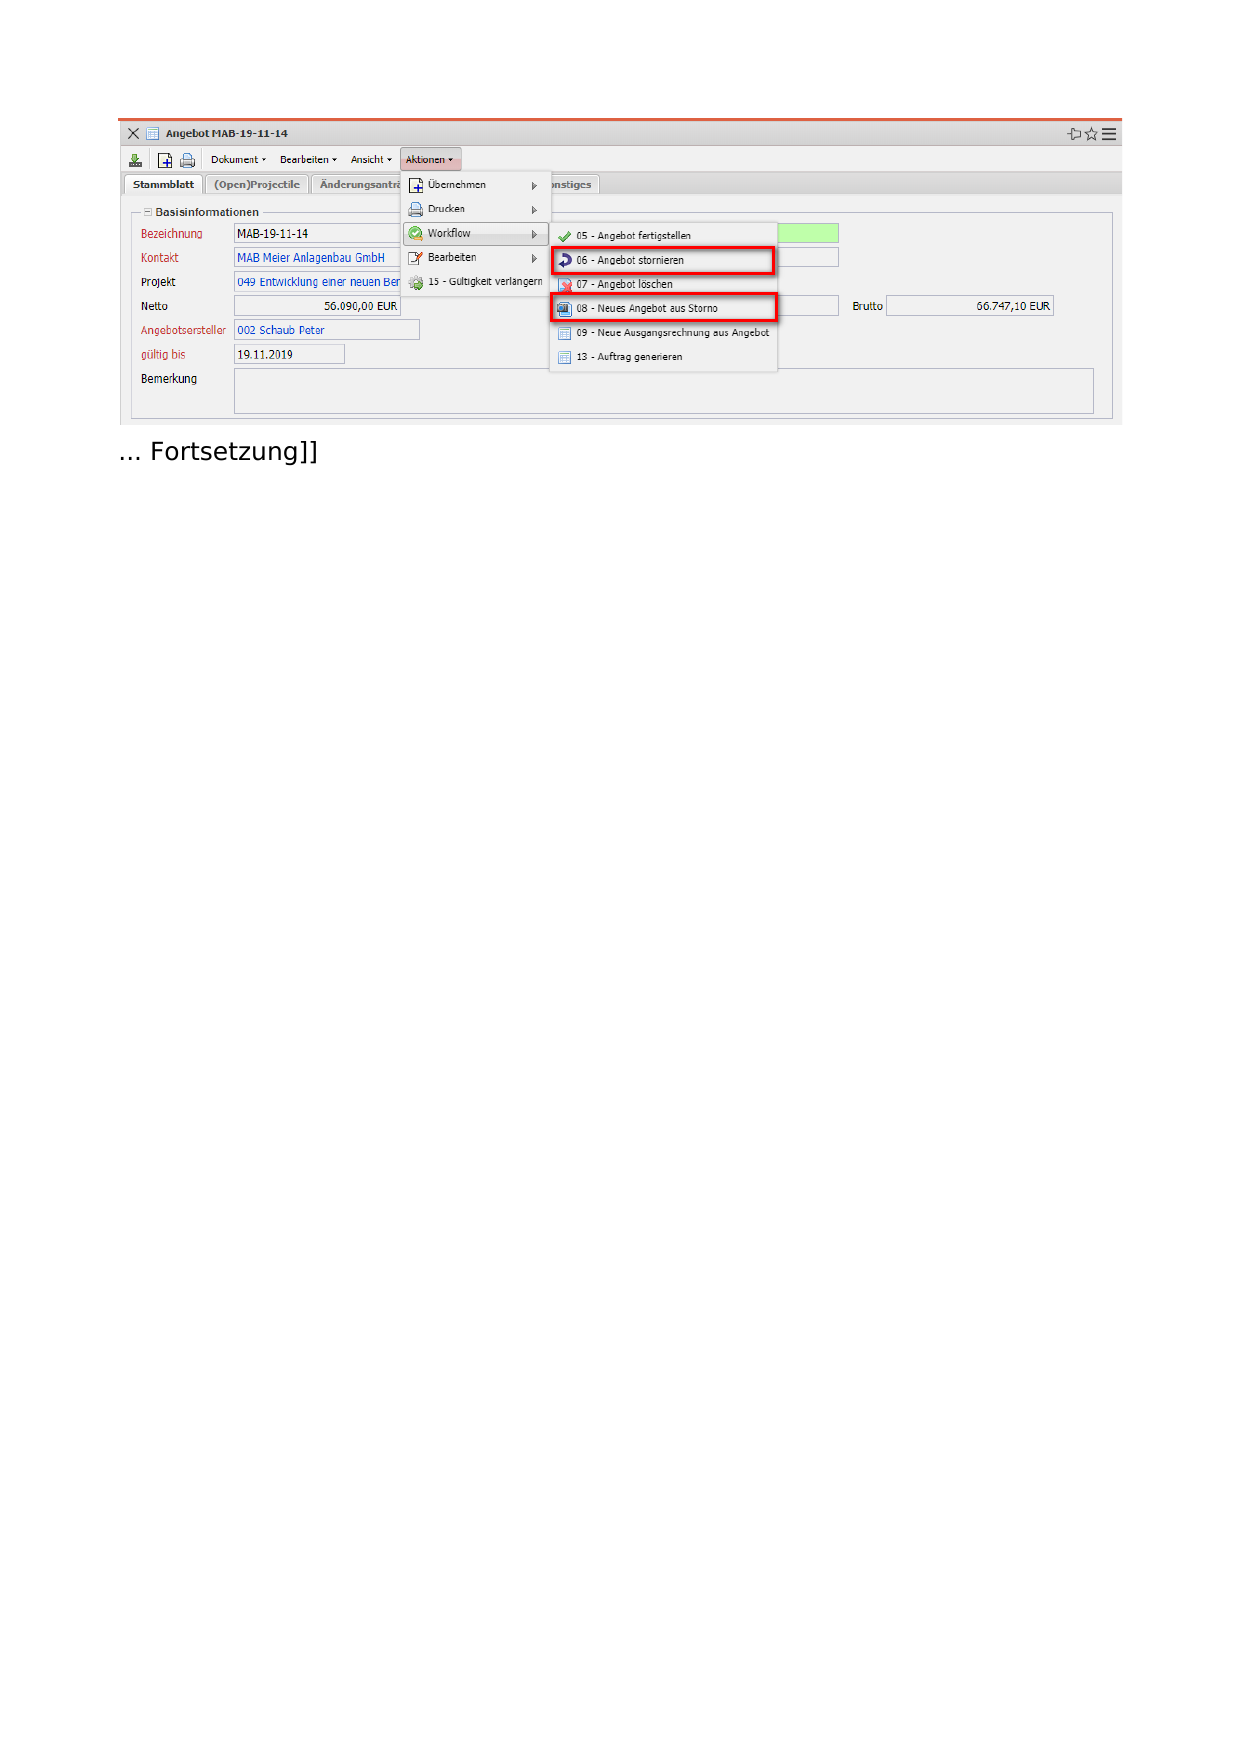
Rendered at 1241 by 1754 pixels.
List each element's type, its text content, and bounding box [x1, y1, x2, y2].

text ... Fortsetzung]] [118, 437, 1122, 466]
picture [118, 118, 1123, 425]
